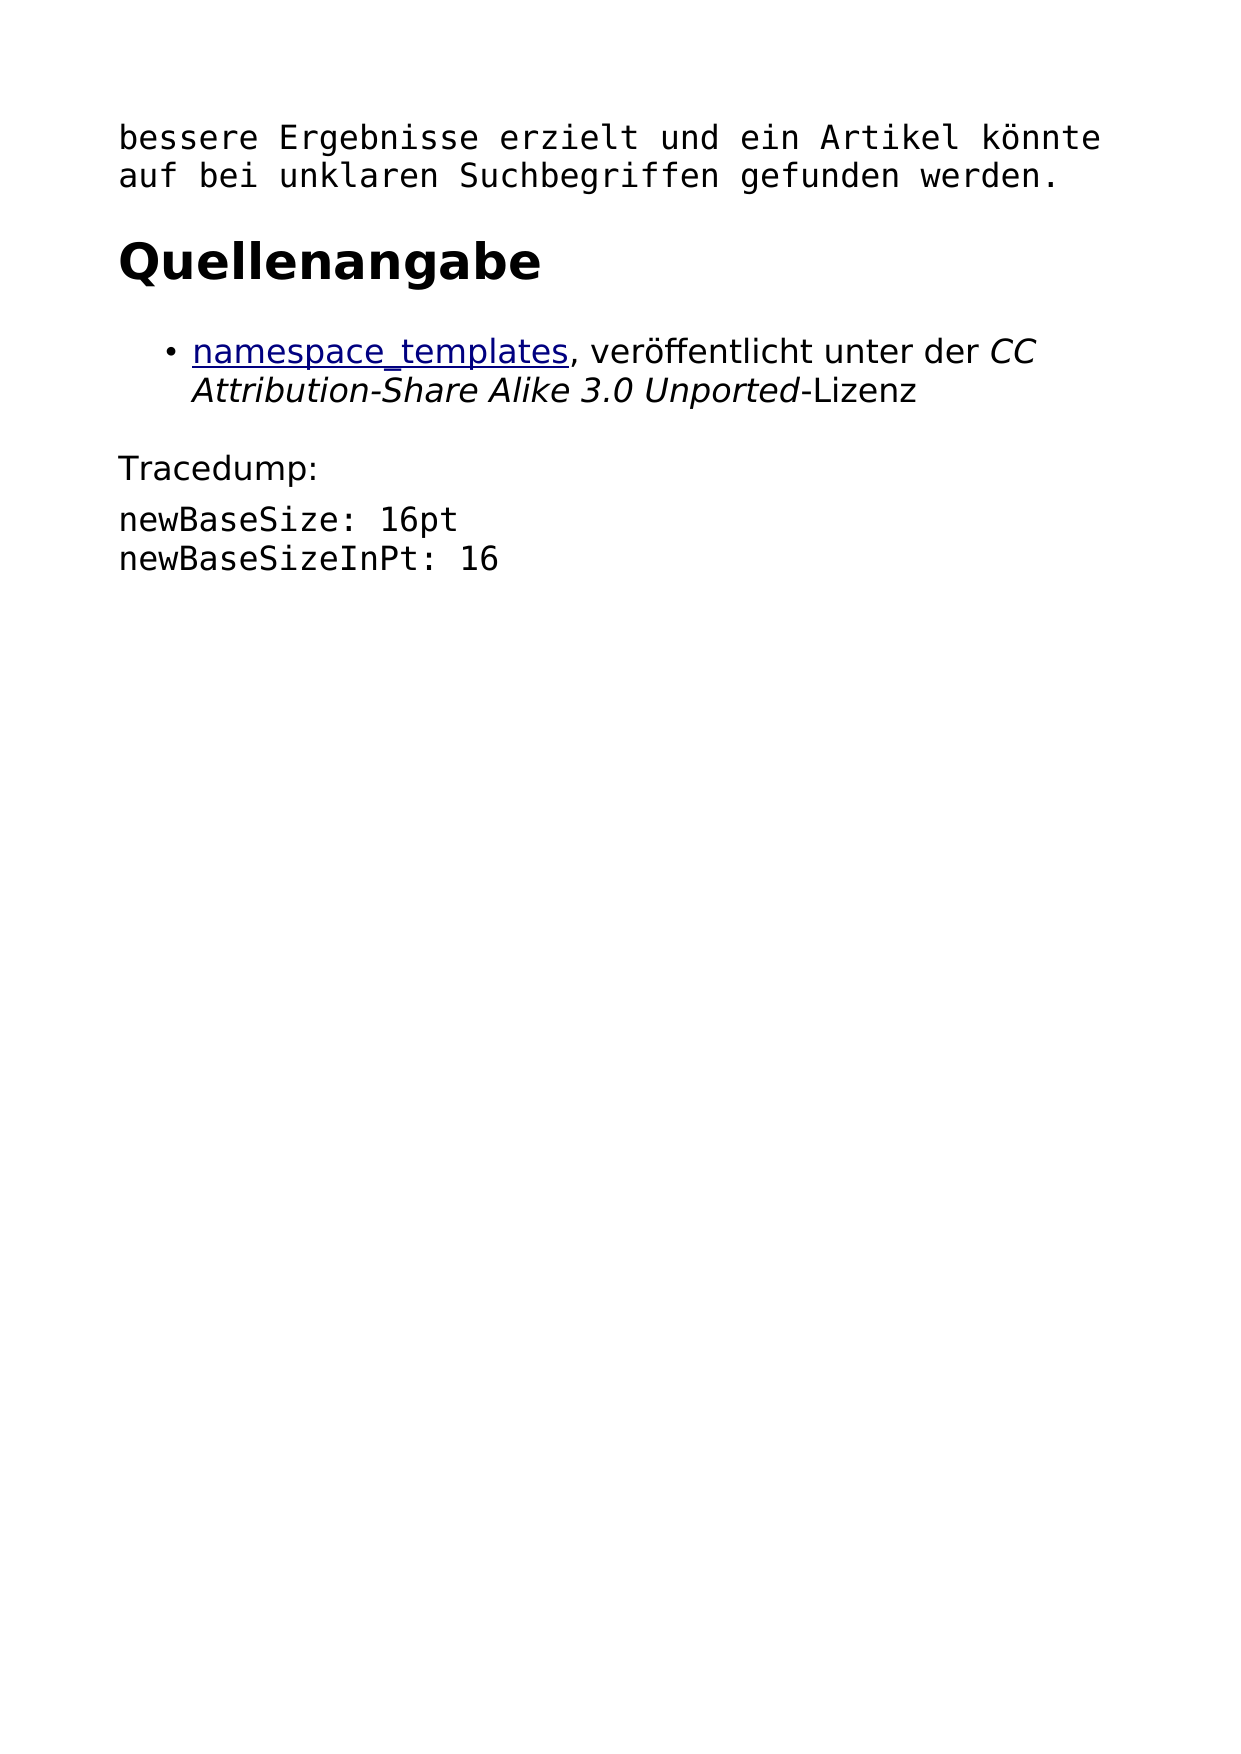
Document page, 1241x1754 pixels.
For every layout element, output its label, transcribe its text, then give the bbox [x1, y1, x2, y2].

text bessere Ergebnisse erzielt und ein Artikel könnte auf bei unklaren Suchbegriffen gefunden werden. [118, 118, 1122, 196]
list namespace_templates, veröffentlicht unter der CC Attribution-Share Alike 3.0 Unported-Lizenz [177, 333, 1122, 411]
text Tracedump: [118, 411, 1122, 488]
text newBaseSize: 16pt newBaseSizeInPt: 16 [118, 501, 1122, 578]
subtitle Quellenangabe [118, 233, 1122, 291]
